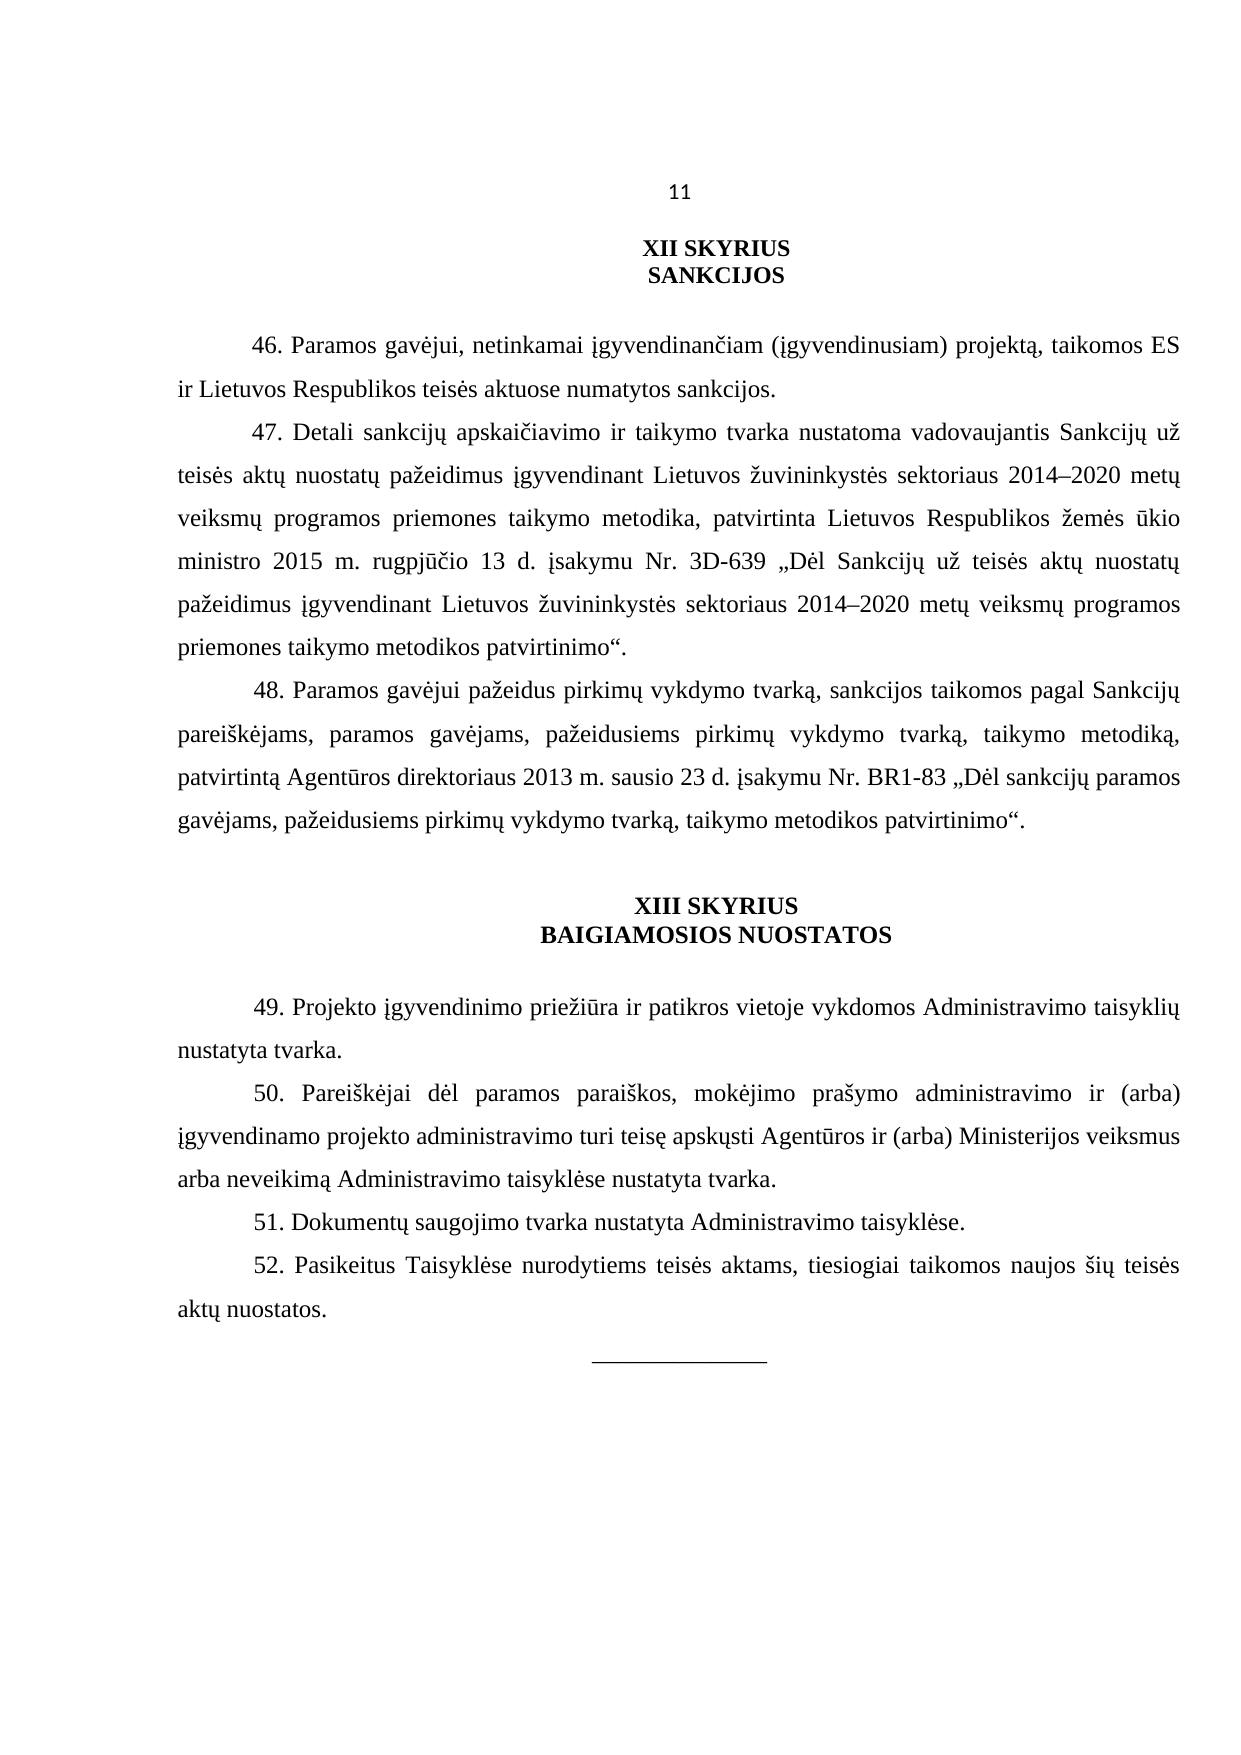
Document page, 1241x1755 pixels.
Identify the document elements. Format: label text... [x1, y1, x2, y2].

text ______________ [177, 1337, 1181, 1366]
text SANKCIJOS [177, 262, 1181, 289]
text 47. Detali sankcijų apskaičiavimo ir taikymo tvarka nustatoma vadovaujantis Sankcijų už teisės aktų nuostatų pažeidimus įgyvendinant Lietuvos žuvininkystės sektoriaus 2014–2020 metų veiksmų programos priemones taikymo metodika, patvirtinta Lietuvos Respublikos žemės ūkio ministro 2015 m. rugpjūčio 13 d. įsakymu Nr. 3D-639 „Dėl Sankcijų už teisės aktų nuostatų pažeidimus įgyvendinant Lietuvos žuvininkystės sektoriaus 2014–2020 metų veiksmų programos priemones taikymo metodikos patvirtinimo“. [177, 417, 1181, 661]
text 46. Paramos gavėjui, netinkamai įgyvendinančiam (įgyvendinusiam) projektą, taikomos ES ir Lietuvos Respublikos teisės aktuose numatytos sankcijos. [177, 331, 1181, 402]
text XIII SKYRIUS [177, 891, 1181, 920]
text 52. Pasikeitus Taisyklėse nurodytiems teisės aktams, tiesiogiai taikomos naujos šių teisės aktų nuostatos. [177, 1251, 1181, 1322]
text 49. Projekto įgyvendinimo priežiūra ir patikros vietoje vykdomos Administravimo taisyklių nustatyta tvarka. [177, 992, 1181, 1064]
text XII SKYRIUS [177, 234, 1181, 262]
text 50. Pareiškėjai dėl paramos paraiškos, mokėjimo prašymo administravimo ir (arba) įgyvendinamo projekto administravimo turi teisę apskųsti Agentūros ir (arba) Ministerijos veiksmus arba neveikimą Administravimo taisyklėse nustatyta tvarka. [177, 1078, 1181, 1193]
text BAIGIAMOSIOS NUOSTATOS [177, 920, 1181, 949]
text 51. Dokumentų saugojimo tvarka nustatyta Administravimo taisyklėse. [177, 1207, 1181, 1236]
text 48. Paramos gavėjui pažeidus pirkimų vykdymo tvarką, sankcijos taikomos pagal Sankcijų pareiškėjams, paramos gavėjams, pažeidusiems pirkimų vykdymo tvarką, taikymo metodiką, patvirtintą Agentūros direktoriaus 2013 m. sausio 23 d. įsakymu Nr. BR1-83 „Dėl sankcijų paramos gavėjams, pažeidusiems pirkimų vykdymo tvarką, taikymo metodikos patvirtinimo“. [177, 676, 1181, 834]
